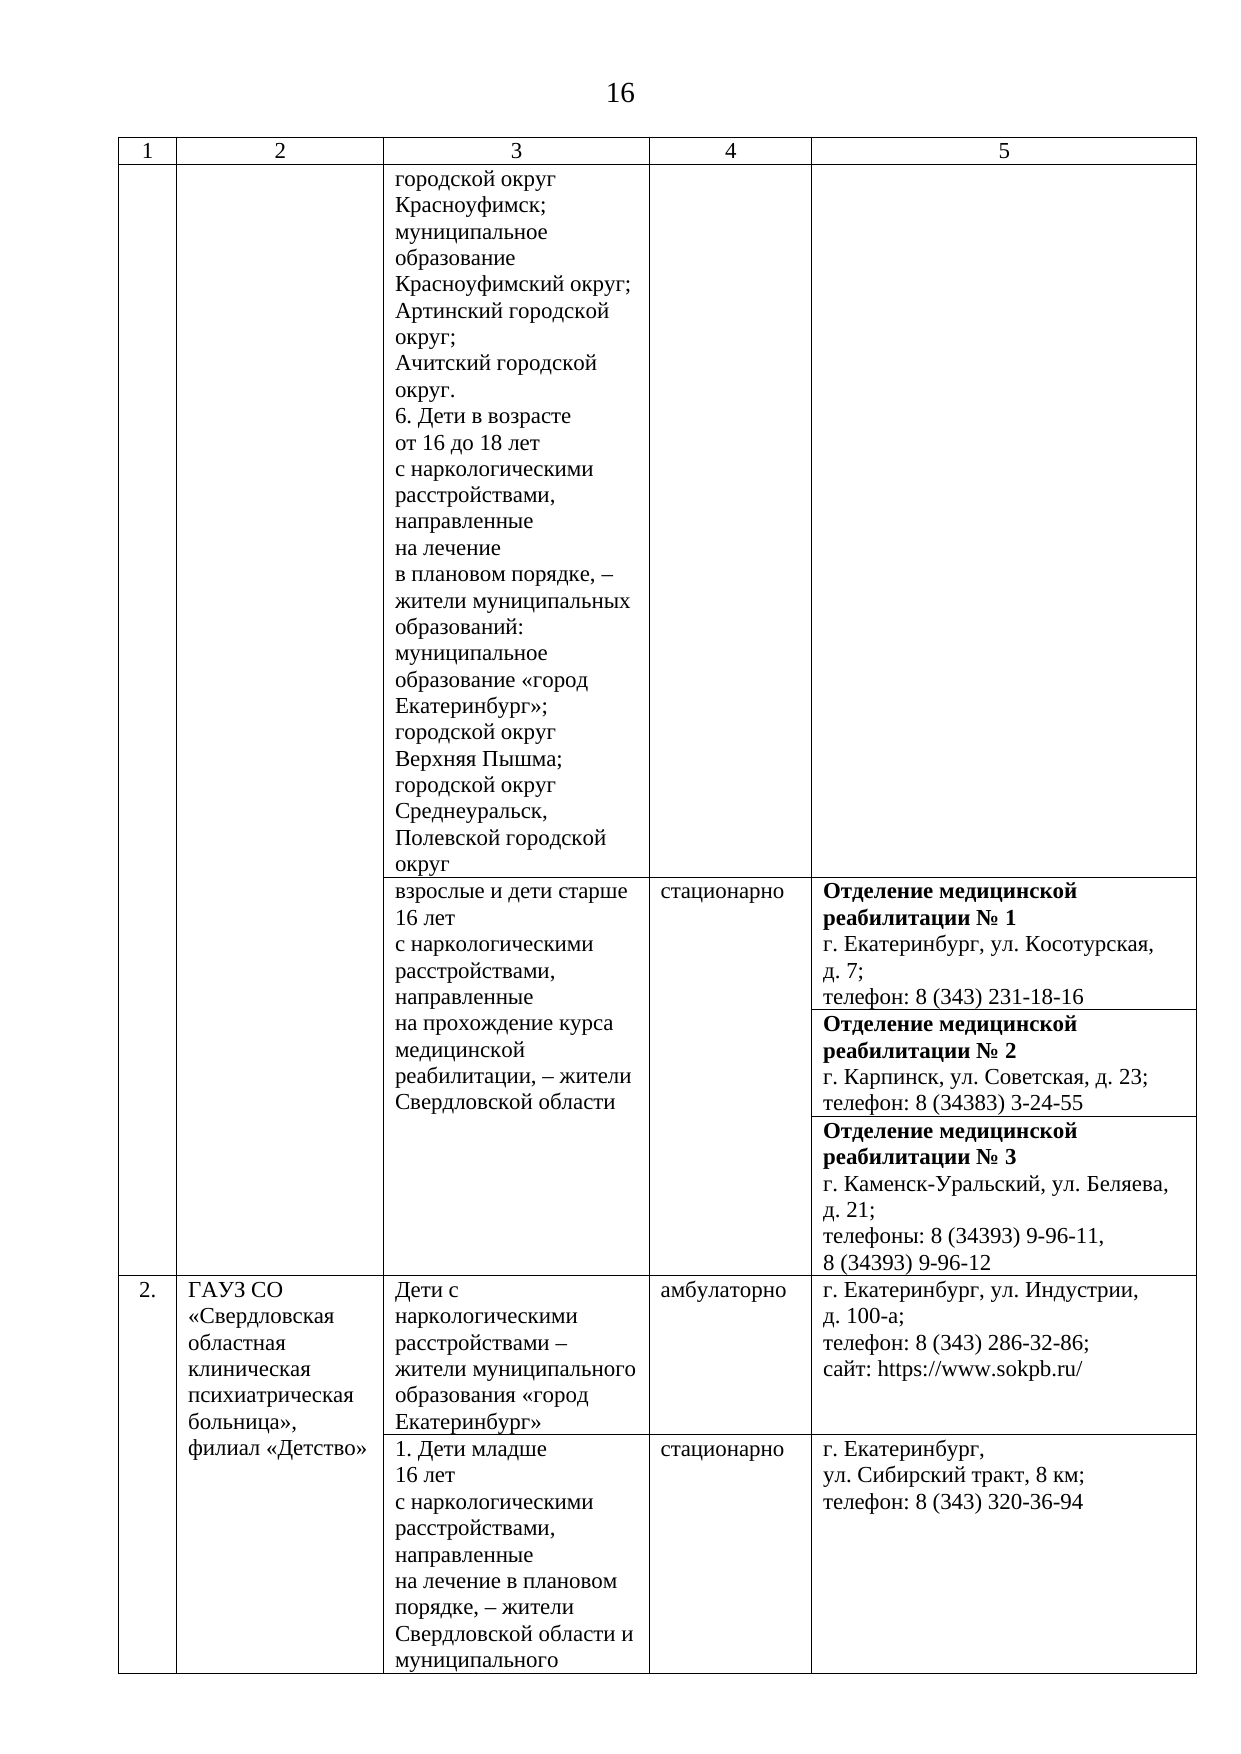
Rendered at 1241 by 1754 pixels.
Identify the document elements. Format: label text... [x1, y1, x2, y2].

table_cell Отделение медицинской реабилитации № 2 г. Карпинск, ул. Советская, д. 23; телефон: 8 (34383) 3-24-55 [812, 1010, 1196, 1116]
table_cell стационарно [650, 1435, 811, 1672]
table_cell г. Екатеринбург, ул. Индустрии, д. 100-а; телефон: 8 (343) 286-32-86; сайт: https://www.sokpb.ru/ [812, 1276, 1196, 1434]
table_header 5 [812, 138, 1196, 164]
table_cell Дети с наркологическими расстройствами – жители муниципального образования «город Екатеринбург» [384, 1276, 649, 1434]
table_cell городской округ Красноуфимск; муниципальное образование Красноуфимский округ; Артинский городской округ; Ачитский городской округ. 6. Дети в возрасте от 16 до 18 лет с наркологическими расстройствами, направленные на лечение в плановом порядке, – жители муниципальных образований: муниципальное образование «город Екатеринбург»; городской округ Верхняя Пышма; городской округ Среднеуральск, Полевской городской округ [384, 165, 649, 877]
table_cell стационарно [650, 878, 811, 1275]
table_cell г. Екатеринбург, ул. Сибирский тракт, 8 км; телефон: 8 (343) 320-36-94 [812, 1435, 1196, 1672]
table_cell амбулаторно [650, 1276, 811, 1434]
table_cell Отделение медицинской реабилитации № 1 г. Екатеринбург, ул. Косотурская, д. 7; телефон: 8 (343) 231-18-16 [812, 878, 1196, 1009]
table_cell [812, 165, 1196, 877]
table_header 2 [177, 138, 383, 164]
table_cell [650, 165, 811, 877]
table_cell 2. [119, 1276, 176, 1672]
table_cell ГАУЗ СО «Свердловская областная клиническая психиатрическая больница», филиал «Детство» [177, 1276, 383, 1672]
table_header 3 [384, 138, 649, 164]
table_cell 1. Дети младше 16 лет с наркологическими расстройствами, направленные на лечение в плановом порядке, – жители Свердловской области и муниципального [384, 1435, 649, 1672]
table_header 4 [650, 138, 811, 164]
table_cell [119, 165, 176, 1275]
table_cell [177, 165, 383, 1275]
table_cell Отделение медицинской реабилитации № 3 г. Каменск-Уральский, ул. Беляева, д. 21; телефоны: 8 (34393) 9-96-11, 8 (34393) 9-96-12 [812, 1117, 1196, 1275]
table_header 1 [119, 138, 176, 164]
table_cell взрослые и дети старше 16 лет с наркологическими расстройствами, направленные на прохождение курса медицинской реабилитации, – жители Свердловской области [384, 878, 649, 1275]
